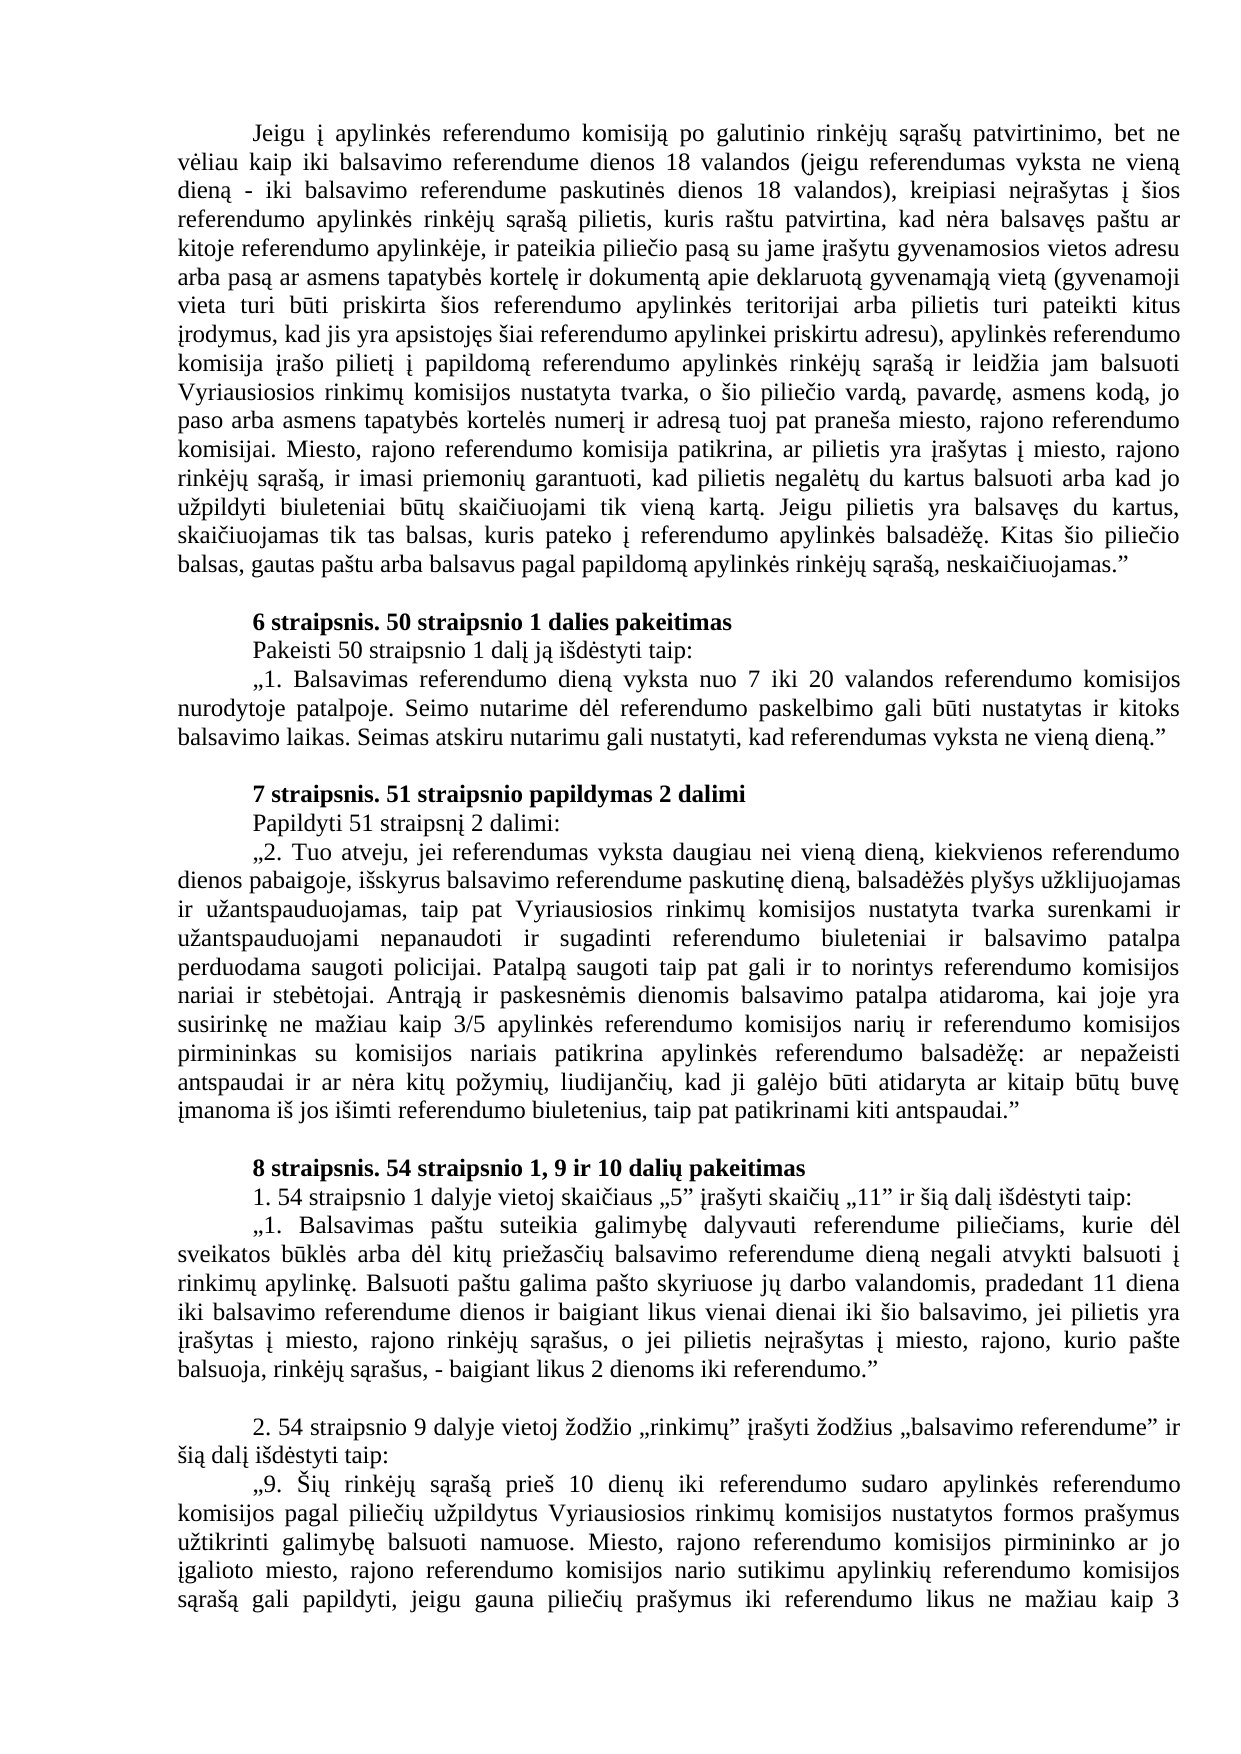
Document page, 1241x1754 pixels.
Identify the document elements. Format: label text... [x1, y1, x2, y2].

text 7 straipsnis. 51 straipsnio papildymas 2 dalimi [177, 779, 1181, 808]
text Pakeisti 50 straipsnio 1 dalį ją išdėstyti taip: [177, 636, 1181, 664]
text 1. 54 straipsnio 1 dalyje vietoj skaičiaus „5” įrašyti skaičių „11” ir šią dalį išdėstyti taip: [177, 1182, 1181, 1211]
text „2. Tuo atveju, jei referendumas vyksta daugiau nei vieną dieną, kiekvienos referendumo dienos pabaigoje, išskyrus balsavimo referendume paskutinę dieną, balsadėžės plyšys užklijuojamas ir užantspauduojamas, taip pat Vyriausiosios rinkimų komisijos nustatyta tvarka surenkami ir užantspauduojami nepanaudoti ir sugadinti referendumo biuleteniai ir balsavimo patalpa perduodama saugoti policijai. Patalpą saugoti taip pat gali ir to norintys referendumo komisijos nariai ir stebėtojai. Antrąją ir paskesnėmis dienomis balsavimo patalpa atidaroma, kai joje yra susirinkę ne mažiau kaip 3/5 apylinkės referendumo komisijos narių ir referendumo komisijos pirmininkas su komisijos nariais patikrina apylinkės referendumo balsadėžę: ar nepažeisti antspaudai ir ar nėra kitų požymių, liudijančių, kad ji galėjo būti atidaryta ar kitaip būtų buvę įmanoma iš jos išimti referendumo biuletenius, taip pat patikrinami kiti antspaudai.” [177, 837, 1181, 1124]
text „9. Šių rinkėjų sąrašą prieš 10 dienų iki referendumo sudaro apylinkės referendumo komisijos pagal piliečių užpildytus Vyriausiosios rinkimų komisijos nustatytos formos prašymus užtikrinti galimybę balsuoti namuose. Miesto, rajono referendumo komisijos pirmininko ar jo įgalioto miesto, rajono referendumo komisijos nario sutikimu apylinkių referendumo komisijos sąrašą gali papildyti, jeigu gauna piliečių prašymus iki referendumo likus ne mažiau kaip 3 [177, 1469, 1181, 1613]
text 6 straipsnis. 50 straipsnio 1 dalies pakeitimas [177, 607, 1181, 636]
text Jeigu į apylinkės referendumo komisiją po galutinio rinkėjų sąrašų patvirtinimo, bet ne vėliau kaip iki balsavimo referendume dienos 18 valandos (jeigu referendumas vyksta ne vieną dieną - iki balsavimo referendume paskutinės dienos 18 valandos), kreipiasi neįrašytas į šios referendumo apylinkės rinkėjų sąrašą pilietis, kuris raštu patvirtina, kad nėra balsavęs paštu ar kitoje referendumo apylinkėje, ir pateikia piliečio pasą su jame įrašytu gyvenamosios vietos adresu arba pasą ar asmens tapatybės kortelę ir dokumentą apie deklaruotą gyvenamąją vietą (gyvenamoji vieta turi būti priskirta šios referendumo apylinkės teritorijai arba pilietis turi pateikti kitus įrodymus, kad jis yra apsistojęs šiai referendumo apylinkei priskirtu adresu), apylinkės referendumo komisija įrašo pilietį į papildomą referendumo apylinkės rinkėjų sąrašą ir leidžia jam balsuoti Vyriausiosios rinkimų komisijos nustatyta tvarka, o šio piliečio vardą, pavardę, asmens kodą, jo paso arba asmens tapatybės kortelės numerį ir adresą tuoj pat praneša miesto, rajono referendumo komisijai. Miesto, rajono referendumo komisija patikrina, ar pilietis yra įrašytas į miesto, rajono rinkėjų sąrašą, ir imasi priemonių garantuoti, kad pilietis negalėtų du kartus balsuoti arba kad jo užpildyti biuleteniai būtų skaičiuojami tik vieną kartą. Jeigu pilietis yra balsavęs du kartus, skaičiuojamas tik tas balsas, kuris pateko į referendumo apylinkės balsadėžę. Kitas šio piliečio balsas, gautas paštu arba balsavus pagal papildomą apylinkės rinkėjų sąrašą, neskaičiuojamas.” [177, 118, 1181, 578]
text 8 straipsnis. 54 straipsnio 1, 9 ir 10 dalių pakeitimas [177, 1153, 1181, 1182]
text „1. Balsavimas paštu suteikia galimybę dalyvauti referendume piliečiams, kurie dėl sveikatos būklės arba dėl kitų priežasčių balsavimo referendume dieną negali atvykti balsuoti į rinkimų apylinkę. Balsuoti paštu galima pašto skyriuose jų darbo valandomis, pradedant 11 diena iki balsavimo referendume dienos ir baigiant likus vienai dienai iki šio balsavimo, jei pilietis yra įrašytas į miesto, rajono rinkėjų sąrašus, o jei pilietis neįrašytas į miesto, rajono, kurio pašte balsuoja, rinkėjų sąrašus, - baigiant likus 2 dienoms iki referendumo.” [177, 1211, 1181, 1383]
text „1. Balsavimas referendumo dieną vyksta nuo 7 iki 20 valandos referendumo komisijos nurodytoje patalpoje. Seimo nutarime dėl referendumo paskelbimo gali būti nustatytas ir kitoks balsavimo laikas. Seimas atskiru nutarimu gali nustatyti, kad referendumas vyksta ne vieną dieną.” [177, 664, 1181, 751]
text Papildyti 51 straipsnį 2 dalimi: [177, 808, 1181, 837]
text 2. 54 straipsnio 9 dalyje vietoj žodžio „rinkimų” įrašyti žodžius „balsavimo referendume” ir šią dalį išdėstyti taip: [177, 1412, 1181, 1469]
